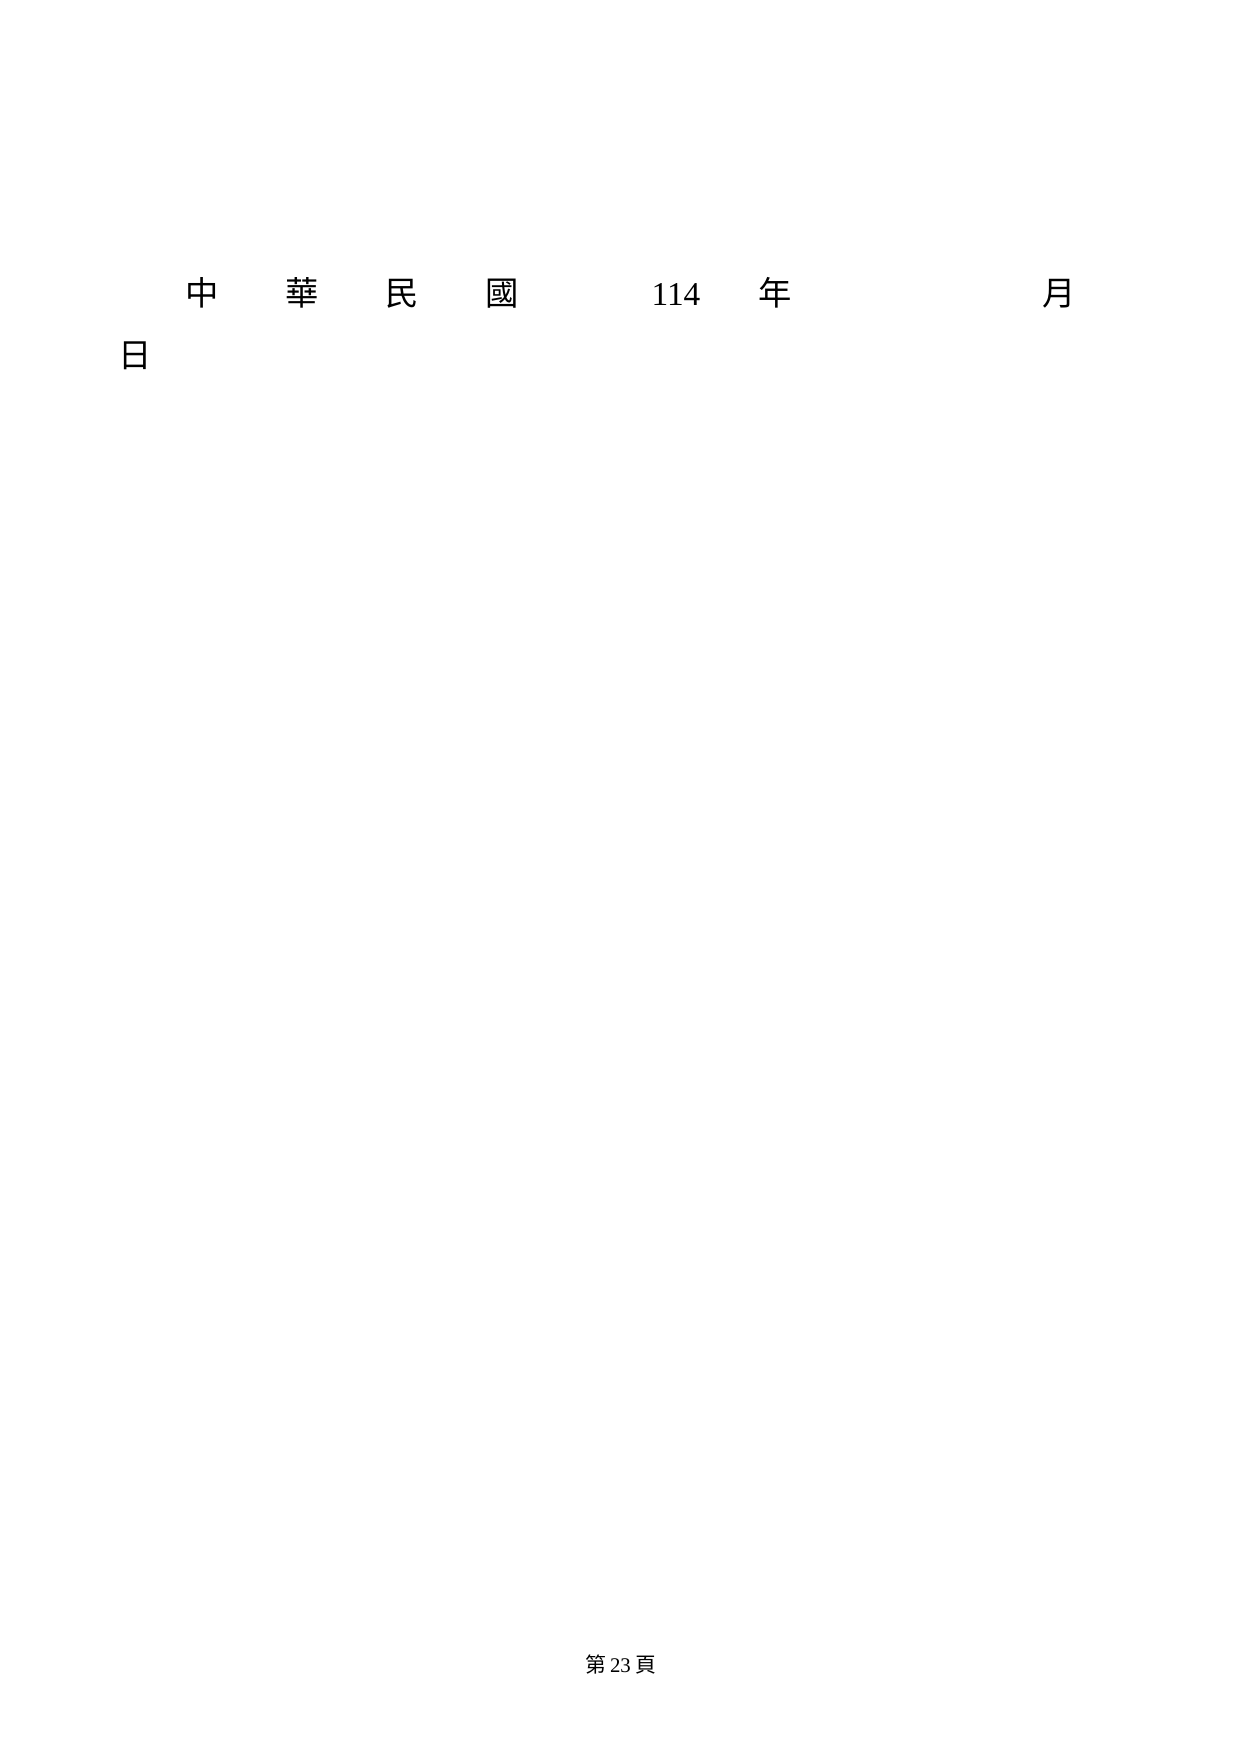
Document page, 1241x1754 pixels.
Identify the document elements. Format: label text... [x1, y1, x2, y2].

text 中 華 民 國 114 年 月 日 [118, 249, 1122, 374]
